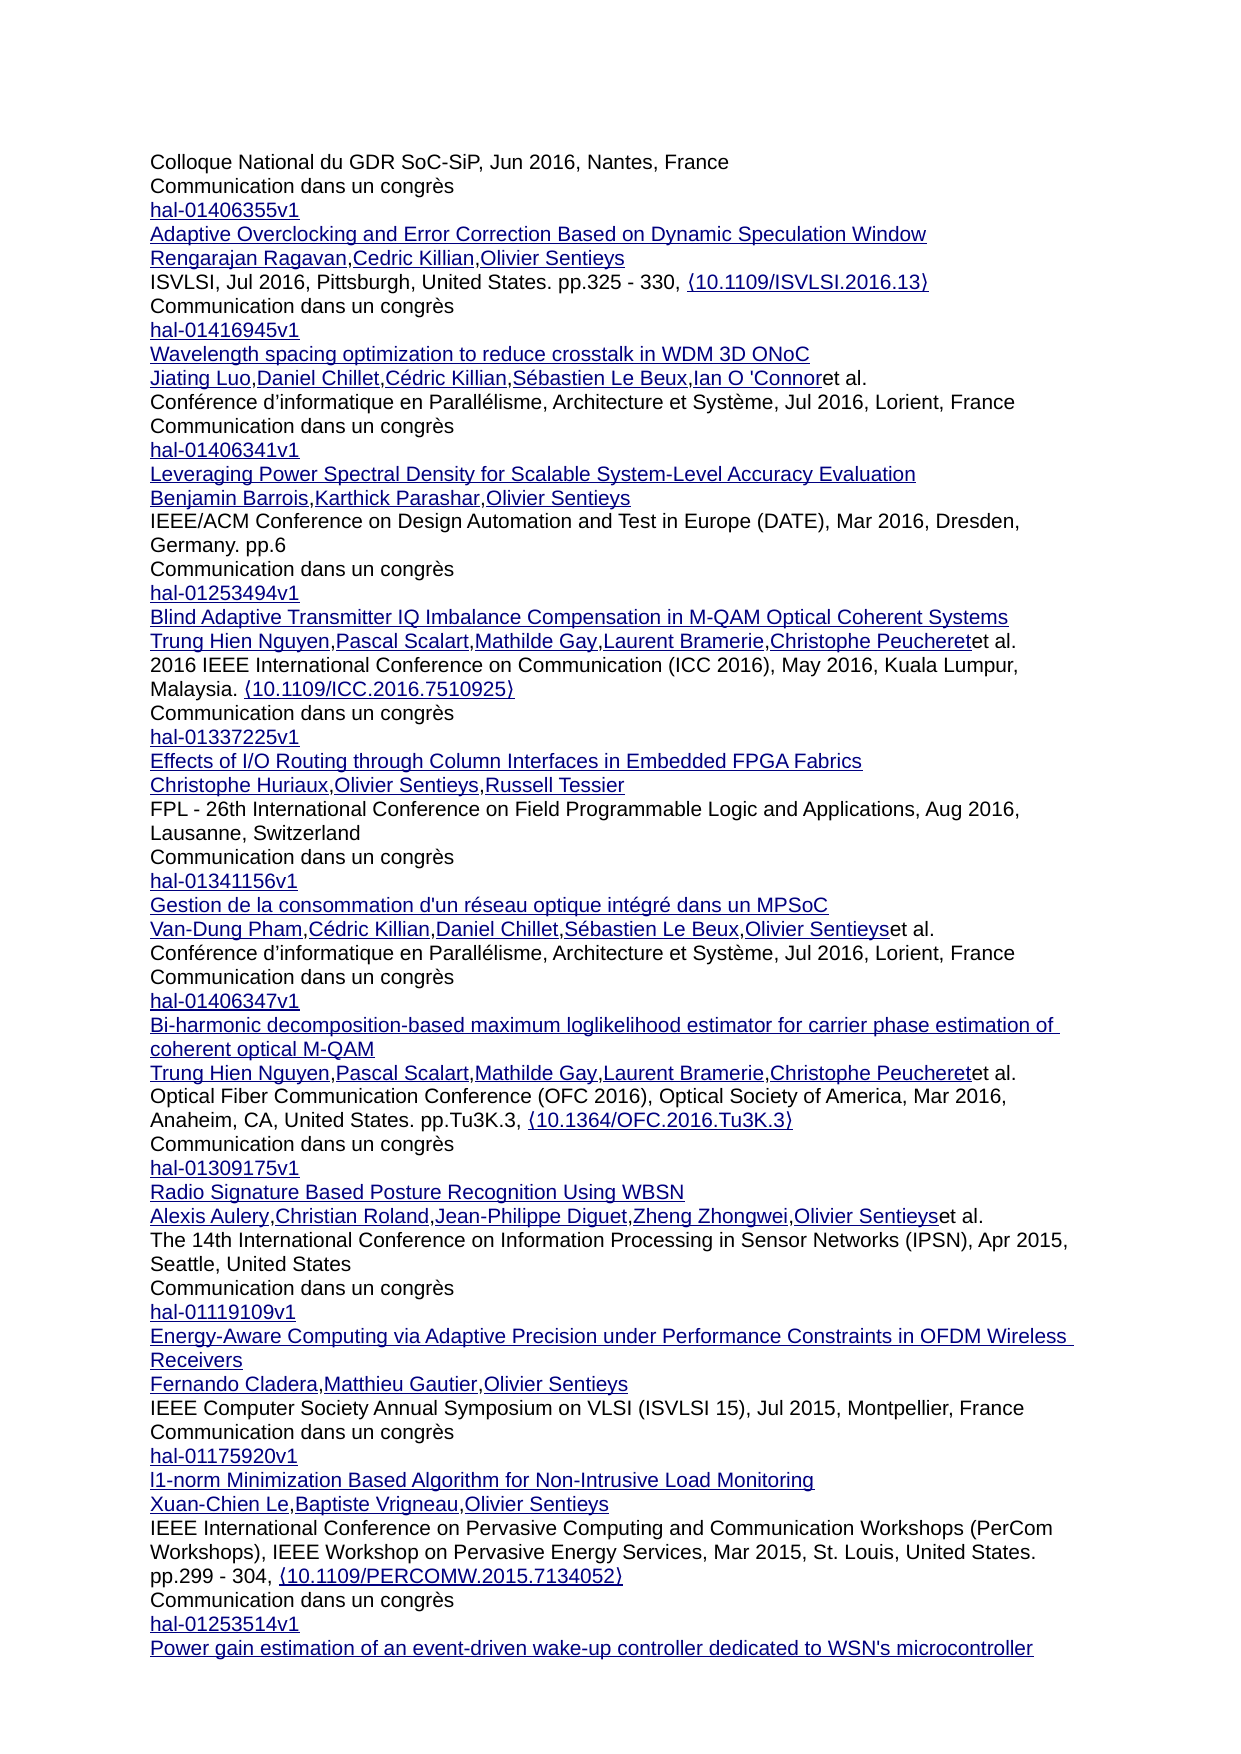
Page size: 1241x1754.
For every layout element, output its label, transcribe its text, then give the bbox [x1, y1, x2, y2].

table_cell Colloque National du GDR SoC-SiP, Jun 2016, Nantes, France Communication dans un congrès hal-01406355v1 [150, 150, 1090, 222]
table_cell Effects of I/O Routing through Column Interfaces in Embedded FPGA Fabrics Christophe Huriaux,Olivier Sentieys,Russell Tessier FPL - 26th International Conference on Field Programmable Logic and Applications, Aug 2016, Lausanne, Switzerland Communication dans un congrès hal-01341156v1 [150, 749, 1090, 893]
table_cell Gestion de la consommation d'un réseau optique intégré dans un MPSoC Van-Dung Pham,Cédric Killian,Daniel Chillet,Sébastien Le Beux,Olivier Sentieyset al. Conférence d’informatique en Parallélisme, Architecture et Système, Jul 2016, Lorient, France Communication dans un congrès hal-01406347v1 [150, 893, 1090, 1012]
table_cell Bi-harmonic decomposition-based maximum loglikelihood estimator for carrier phase estimation of coherent optical M-QAM Trung Hien Nguyen,Pascal Scalart,Mathilde Gay,Laurent Bramerie,Christophe Peucheretet al. Optical Fiber Communication Conference (OFC 2016), Optical Society of America, Mar 2016, Anaheim, CA, United States. pp.Tu3K.3, ⟨10.1364/OFC.2016.Tu3K.3⟩ Communication dans un congrès hal-01309175v1 [150, 1013, 1090, 1180]
table_cell Blind Adaptive Transmitter IQ Imbalance Compensation in M-QAM Optical Coherent Systems Trung Hien Nguyen,Pascal Scalart,Mathilde Gay,Laurent Bramerie,Christophe Peucheretet al. 2016 IEEE International Conference on Communication (ICC 2016), May 2016, Kuala Lumpur, Malaysia. ⟨10.1109/ICC.2016.7510925⟩ Communication dans un congrès hal-01337225v1 [150, 605, 1090, 749]
table_cell Adaptive Overclocking and Error Correction Based on Dynamic Speculation Window Rengarajan Ragavan,Cedric Killian,Olivier Sentieys ISVLSI, Jul 2016, Pittsburgh, United States. pp.325 - 330, ⟨10.1109/ISVLSI.2016.13⟩ Communication dans un congrès hal-01416945v1 [150, 222, 1090, 342]
table_cell Wavelength spacing optimization to reduce crosstalk in WDM 3D ONoC Jiating Luo,Daniel Chillet,Cédric Killian,Sébastien Le Beux,Ian O 'Connoret al. Conférence d’informatique en Parallélisme, Architecture et Système, Jul 2016, Lorient, France Communication dans un congrès hal-01406341v1 [150, 342, 1090, 461]
table_cell Energy-Aware Computing via Adaptive Precision under Performance Constraints in OFDM Wireless Receivers Fernando Cladera,Matthieu Gautier,Olivier Sentieys IEEE Computer Society Annual Symposium on VLSI (ISVLSI 15), Jul 2015, Montpellier, France Communication dans un congrès hal-01175920v1 [150, 1324, 1090, 1468]
table_cell l1-norm Minimization Based Algorithm for Non-Intrusive Load Monitoring Xuan-Chien Le,Baptiste Vrigneau,Olivier Sentieys IEEE International Conference on Pervasive Computing and Communication Workshops (PerCom Workshops), IEEE Workshop on Pervasive Energy Services, Mar 2015, St. Louis, United States. pp.299 - 304, ⟨10.1109/PERCOMW.2015.7134052⟩ Communication dans un congrès hal-01253514v1 [150, 1468, 1090, 1635]
table_cell Power gain estimation of an event-driven wake-up controller dedicated to WSN's microcontroller [150, 1635, 1090, 1659]
table_cell Radio Signature Based Posture Recognition Using WBSN Alexis Aulery,Christian Roland,Jean-Philippe Diguet,Zheng Zhongwei,Olivier Sentieyset al. The 14th International Conference on Information Processing in Sensor Networks (IPSN), Apr 2015, Seattle, United States Communication dans un congrès hal-01119109v1 [150, 1180, 1090, 1324]
table_cell Leveraging Power Spectral Density for Scalable System-Level Accuracy Evaluation Benjamin Barrois,Karthick Parashar,Olivier Sentieys IEEE/ACM Conference on Design Automation and Test in Europe (DATE), Mar 2016, Dresden, Germany. pp.6 Communication dans un congrès hal-01253494v1 [150, 461, 1090, 605]
